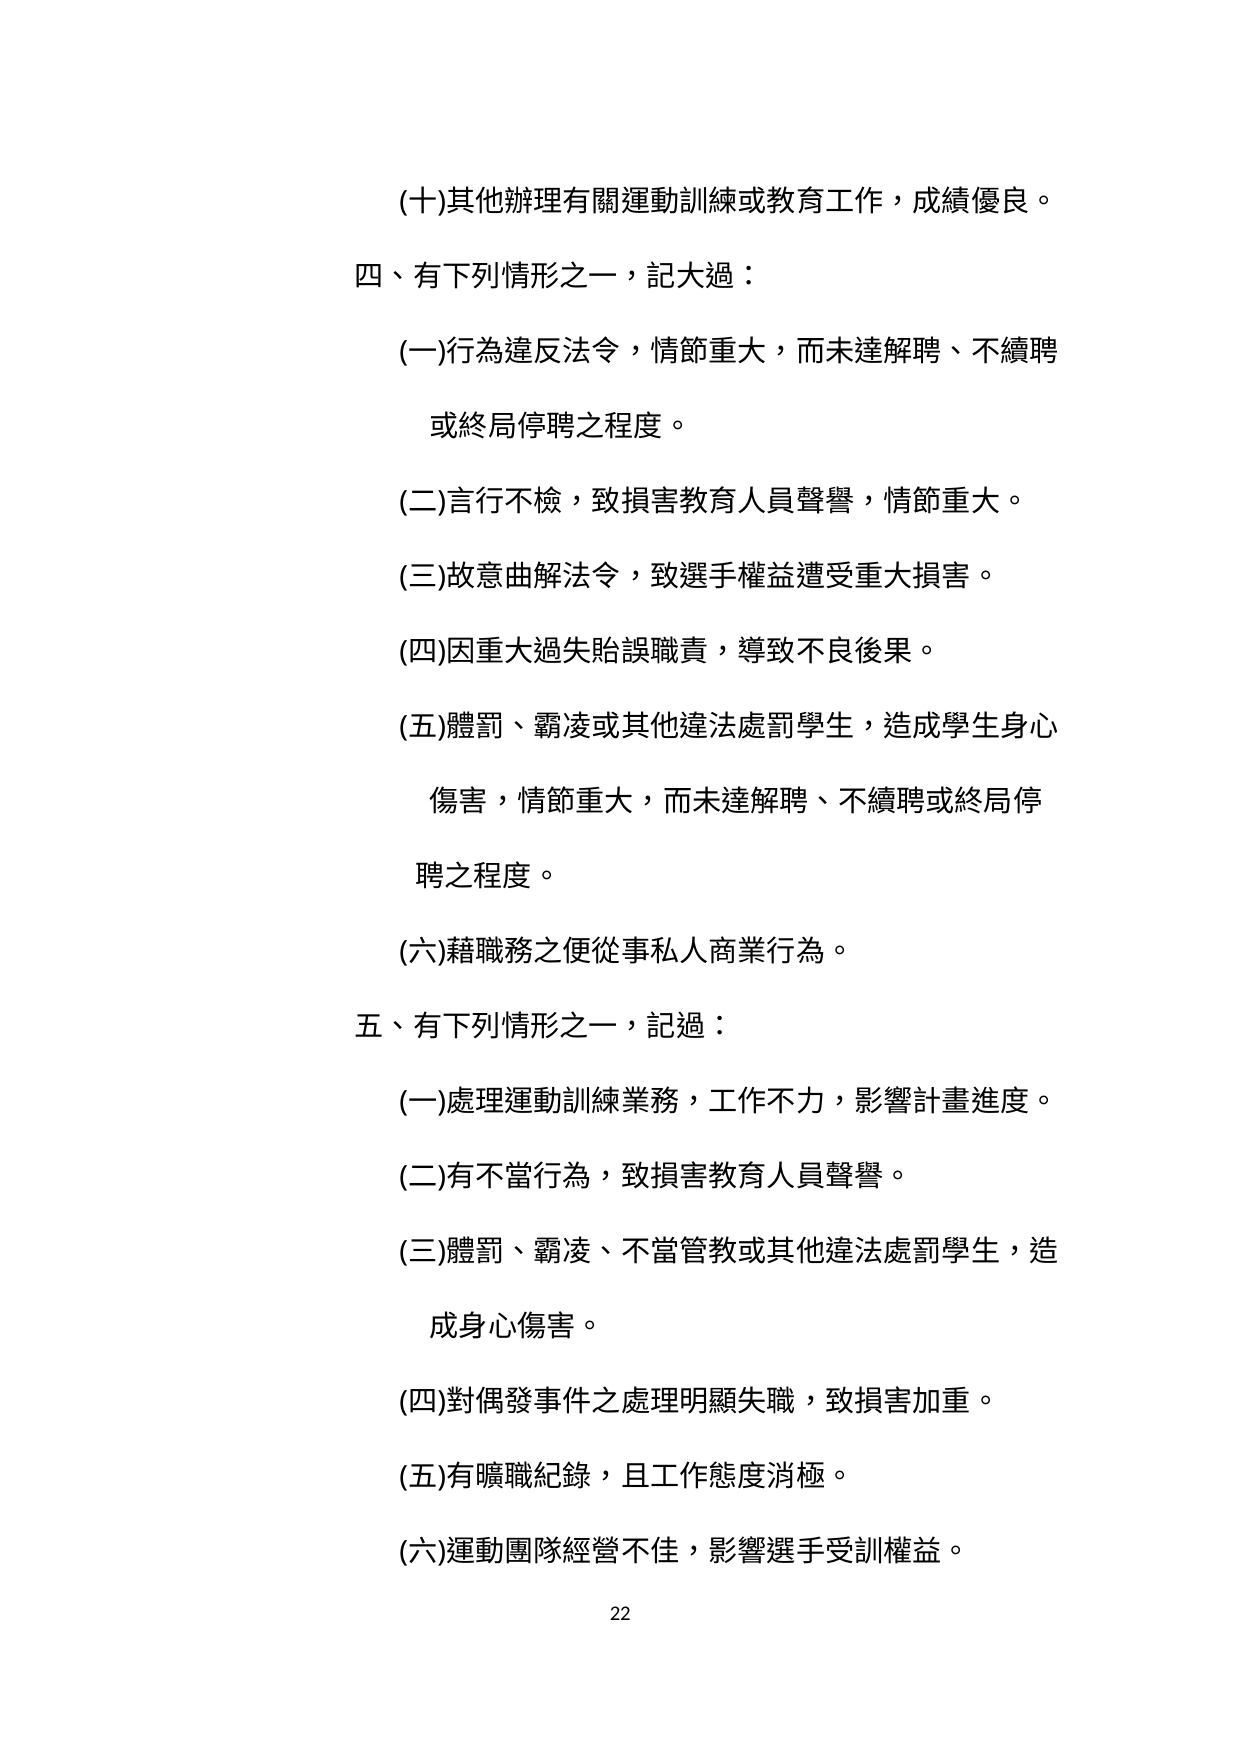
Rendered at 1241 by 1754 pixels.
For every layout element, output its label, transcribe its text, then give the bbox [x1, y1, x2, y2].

list (四)對偶發事件之處理明顯失職，致損害加重。 [354, 1361, 1092, 1436]
list 聘之程度。 [354, 836, 1092, 911]
list 傷害，情節重大，而未達解聘、不續聘或終局停 [354, 761, 1092, 836]
list (四)因重大過失貽誤職責，導致不良後果。 [354, 611, 1092, 686]
list 或終局停聘之程度。 [354, 386, 1092, 461]
list (二)言行不檢，致損害教育人員聲譽，情節重大。 [354, 461, 1092, 536]
list 成身心傷害。 [354, 1286, 1092, 1361]
list (一)處理運動訓練業務，工作不力，影響計畫進度。 [354, 1061, 1092, 1136]
list (五)體罰、霸凌或其他違法處罰學生，造成學生身心 [354, 686, 1092, 761]
list (六)運動團隊經營不佳，影響選手受訓權益。 [354, 1511, 1092, 1586]
list (十)其他辦理有關運動訓練或教育工作，成績優良。 [354, 161, 1092, 236]
list (六)藉職務之便從事私人商業行為。 [354, 911, 1092, 986]
list 有下列情形之一，記過： [354, 986, 1092, 1061]
list (二)有不當行為，致損害教育人員聲譽。 [354, 1136, 1092, 1211]
list (一)行為違反法令，情節重大，而未達解聘、不續聘 [354, 311, 1092, 386]
list (五)有曠職紀錄，且工作態度消極。 [354, 1436, 1092, 1511]
list (三)故意曲解法令，致選手權益遭受重大損害。 [354, 536, 1092, 611]
list 有下列情形之一，記大過： [354, 236, 1092, 311]
list (三)體罰、霸凌、不當管教或其他違法處罰學生，造 [354, 1211, 1092, 1286]
